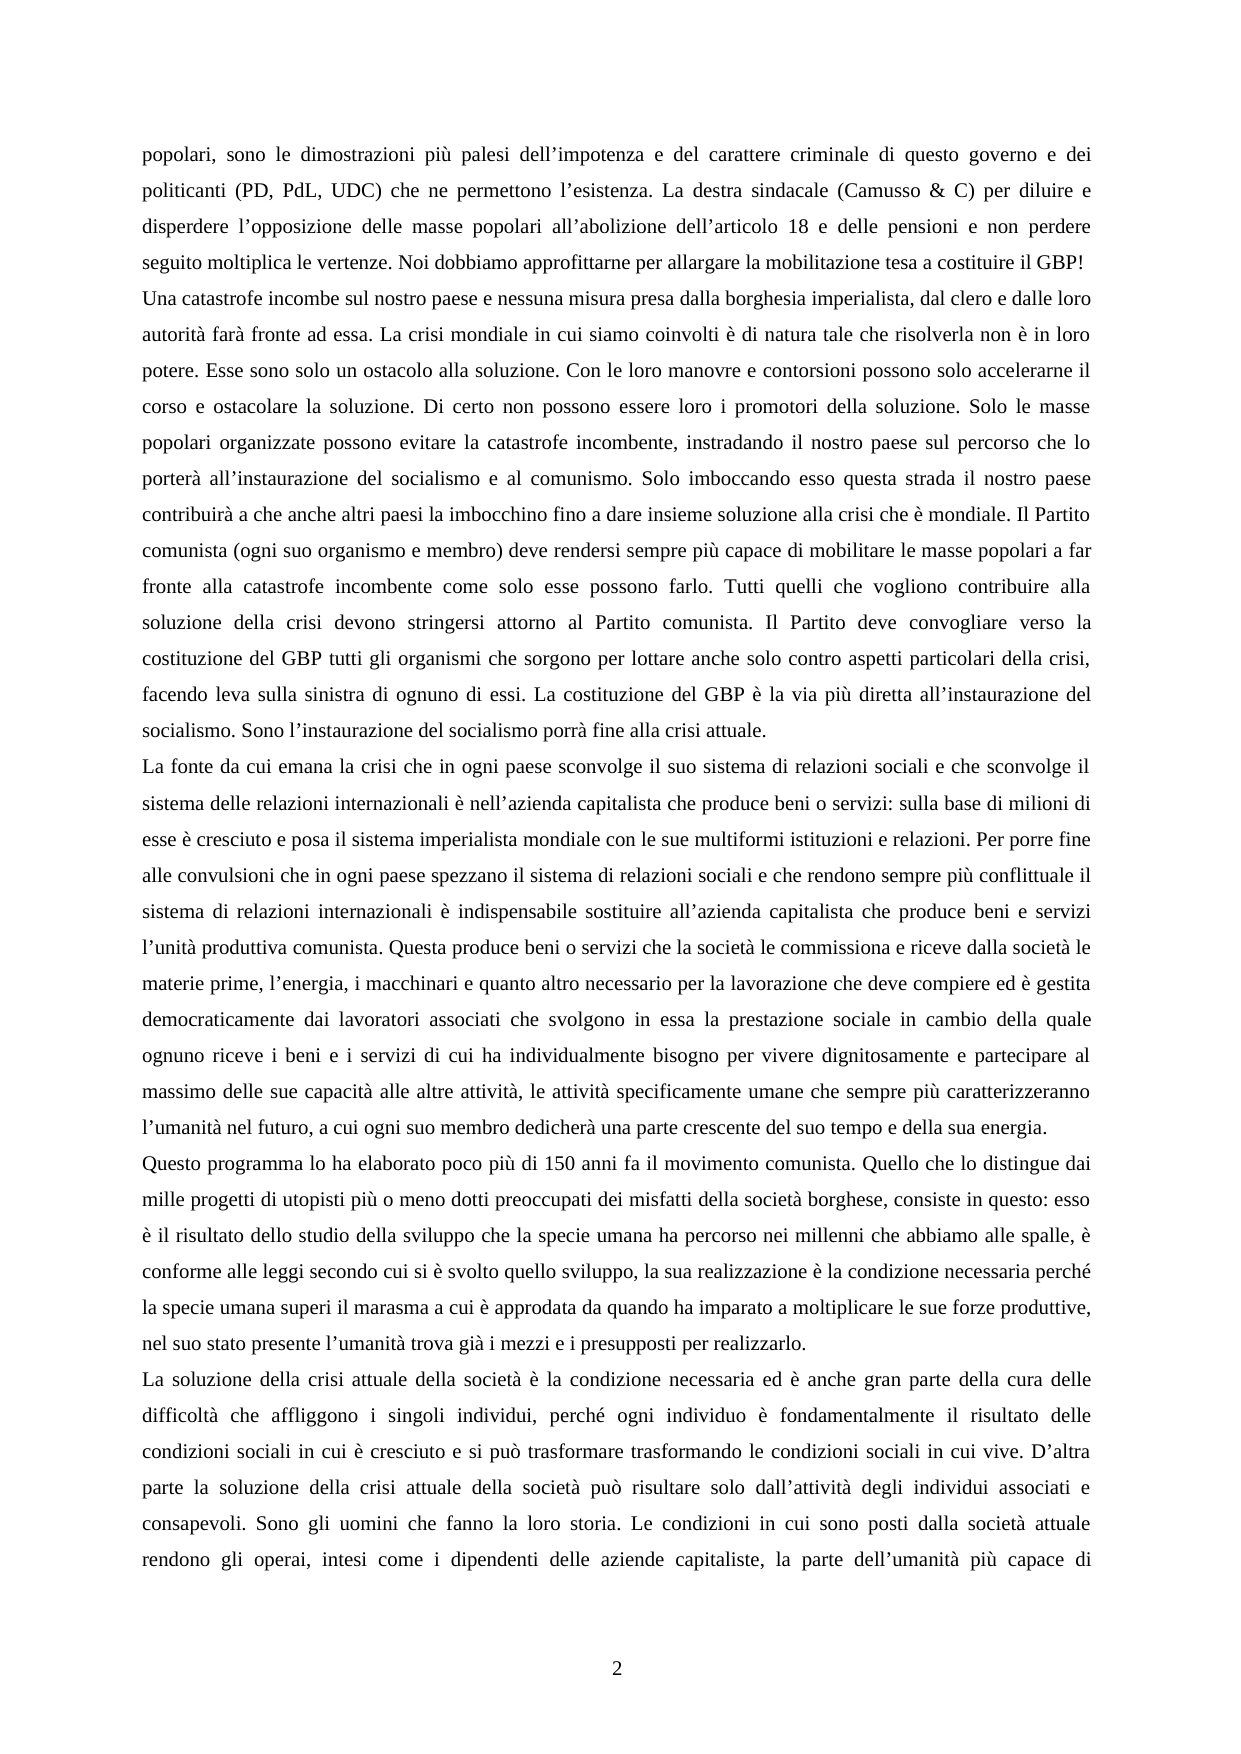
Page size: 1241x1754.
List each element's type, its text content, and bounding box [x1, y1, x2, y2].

text La soluzione della crisi attuale della società è la condizione necessaria ed è anche gran parte della cura delle difficoltà che affliggono i singoli individui, perché ogni individuo è fondamentalmente il risultato delle condizioni sociali in cui è cresciuto e si può trasformare trasformando le condizioni sociali in cui vive. D’altra parte la soluzione della crisi attuale della società può risultare solo dall’attività degli individui associati e consapevoli. Sono gli uomini che fanno la loro storia. Le condizioni in cui sono posti dalla società attuale rendono gli operai, intesi come i dipendenti delle aziende capitaliste, la parte dell’umanità più capace di [142, 1367, 1092, 1571]
text Una catastrofe incombe sul nostro paese e nessuna misura presa dalla borghesia imperialista, dal clero e dalle loro autorità farà fronte ad essa. La crisi mondiale in cui siamo coinvolti è di natura tale che risolverla non è in loro potere. Esse sono solo un ostacolo alla soluzione. Con le loro manovre e contorsioni possono solo accelerarne il corso e ostacolare la soluzione. Di certo non possono essere loro i promotori della soluzione. Solo le masse popolari organizzate possono evitare la catastrofe incombente, instradando il nostro paese sul percorso che lo porterà all’instaurazione del socialismo e al comunismo. Solo imboccando esso questa strada il nostro paese contribuirà a che anche altri paesi la imbocchino fino a dare insieme soluzione alla crisi che è mondiale. Il Partito comunista (ogni suo organismo e membro) deve rendersi sempre più capace di mobilitare le masse popolari a far fronte alla catastrofe incombente come solo esse possono farlo. Tutti quelli che vogliono contribuire alla soluzione della crisi devono stringersi attorno al Partito comunista. Il Partito deve convogliare verso la costituzione del GBP tutti gli organismi che sorgono per lottare anche solo contro aspetti particolari della crisi, facendo leva sulla sinistra di ognuno di essi. La costituzione del GBP è la via più diretta all’instaurazione del socialismo. Sono l’instaurazione del socialismo porrà fine alla crisi attuale. [142, 286, 1092, 742]
text popolari, sono le dimostrazioni più palesi dell’impotenza e del carattere criminale di questo governo e dei politicanti (PD, PdL, UDC) che ne permettono l’esistenza. La destra sindacale (Camusso & C) per diluire e disperdere l’opposizione delle masse popolari all’abolizione dell’articolo 18 e delle pensioni e non perdere seguito moltiplica le vertenze. Noi dobbiamo approfittarne per allargare la mobilitazione tesa a costituire il GBP! [142, 142, 1092, 274]
text La fonte da cui emana la crisi che in ogni paese sconvolge il suo sistema di relazioni sociali e che sconvolge il sistema delle relazioni internazionali è nell’azienda capitalista che produce beni o servizi: sulla base di milioni di esse è cresciuto e posa il sistema imperialista mondiale con le sue multiformi istituzioni e relazioni. Per porre fine alle convulsioni che in ogni paese spezzano il sistema di relazioni sociali e che rendono sempre più conflittuale il sistema di relazioni internazionali è indispensabile sostituire all’azienda capitalista che produce beni e servizi l’unità produttiva comunista. Questa produce beni o servizi che la società le commissiona e riceve dalla società le materie prime, l’energia, i macchinari e quanto altro necessario per la lavorazione che deve compiere ed è gestita democraticamente dai lavoratori associati che svolgono in essa la prestazione sociale in cambio della quale ognuno riceve i beni e i servizi di cui ha individualmente bisogno per vivere dignitosamente e partecipare al massimo delle sue capacità alle altre attività, le attività specificamente umane che sempre più caratterizzeranno l’umanità nel futuro, a cui ogni suo membro dedicherà una parte crescente del suo tempo e della sua energia. [142, 754, 1092, 1139]
text Questo programma lo ha elaborato poco più di 150 anni fa il movimento comunista. Quello che lo distingue dai mille progetti di utopisti più o meno dotti preoccupati dei misfatti della società borghese, consiste in questo: esso è il risultato dello studio della sviluppo che la specie umana ha percorso nei millenni che abbiamo alle spalle, è conforme alle leggi secondo cui si è svolto quello sviluppo, la sua realizzazione è la condizione necessaria perché la specie umana superi il marasma a cui è approdata da quando ha imparato a moltiplicare le sue forze produttive, nel suo stato presente l’umanità trova già i mezzi e i presupposti per realizzarlo. [142, 1151, 1092, 1355]
